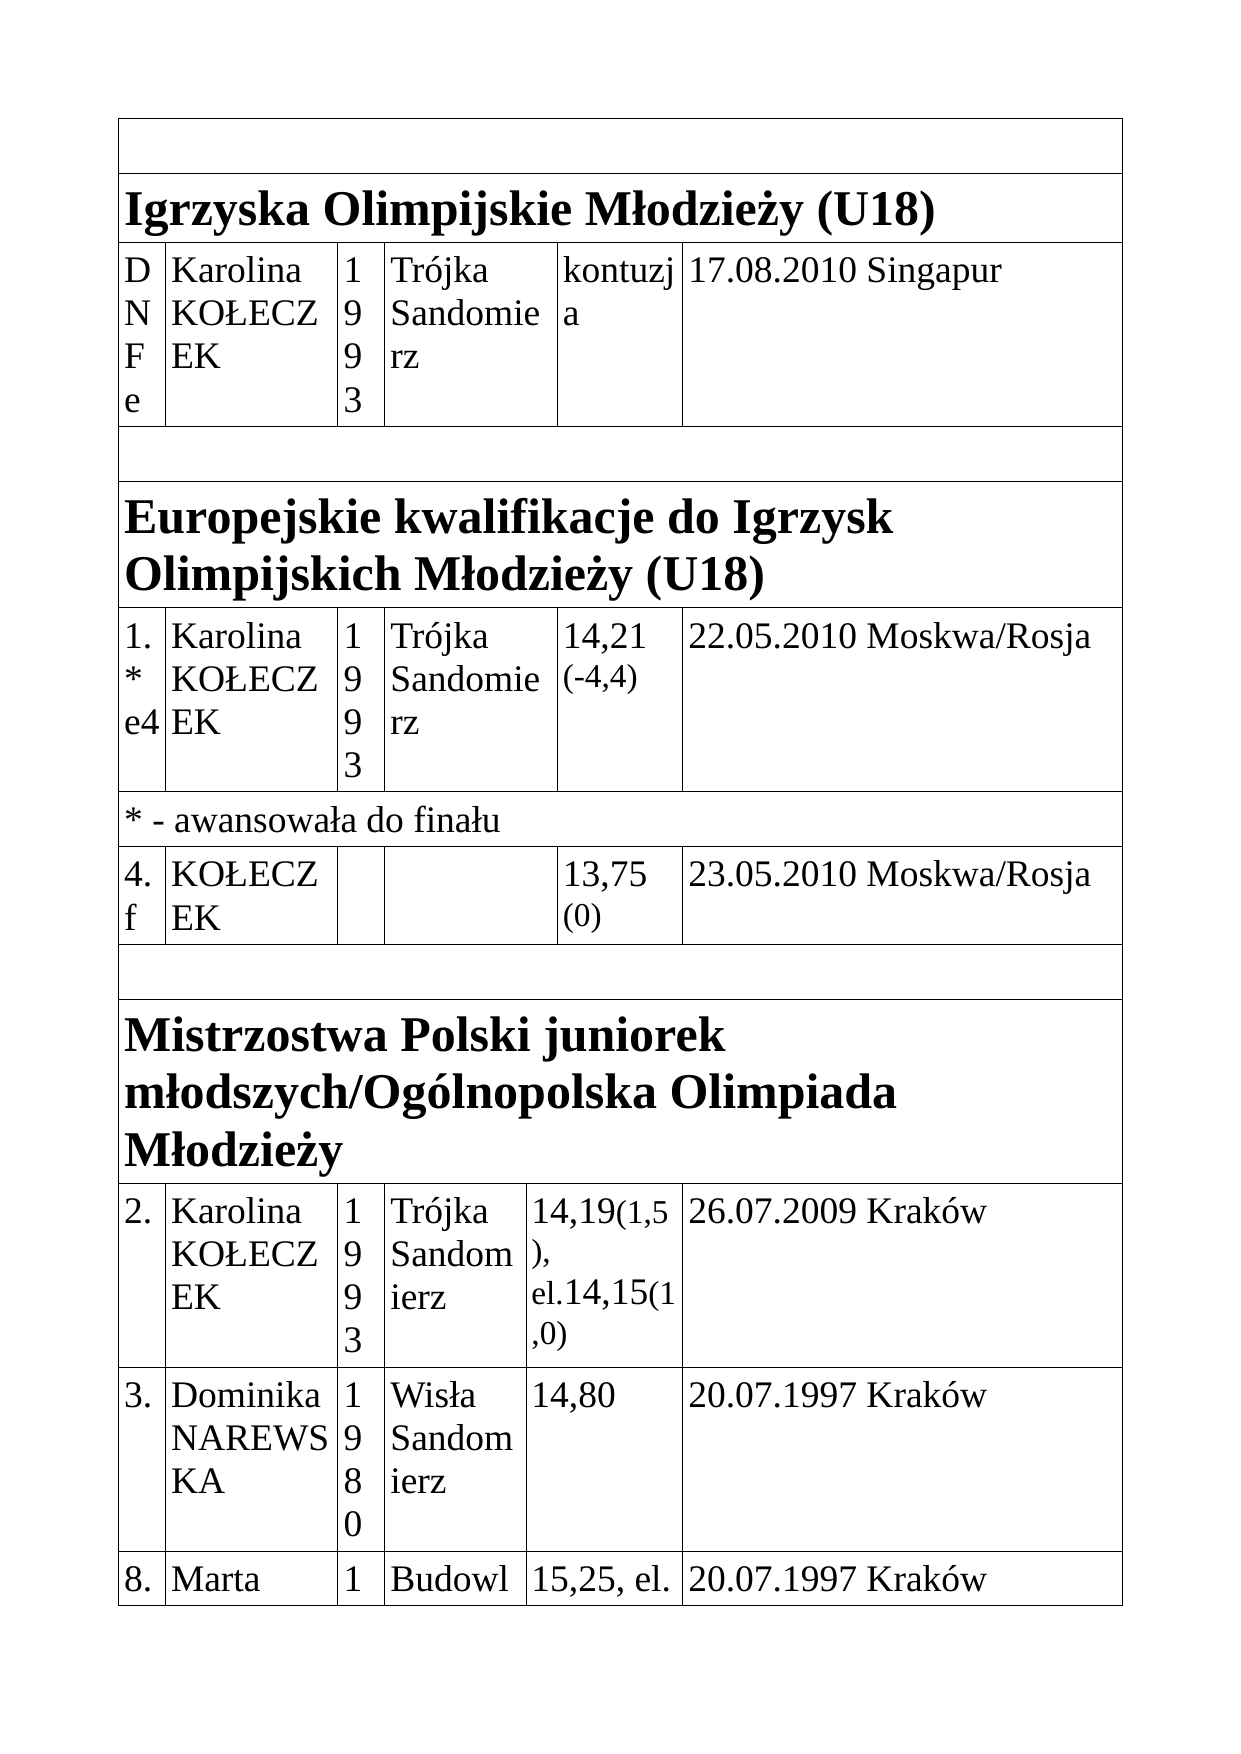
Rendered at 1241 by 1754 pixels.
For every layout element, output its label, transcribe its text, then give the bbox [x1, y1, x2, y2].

table_cell 23.05.2010 Moskwa/Rosja [683, 847, 1122, 944]
table_cell 1993 [338, 1184, 384, 1367]
table_cell Karolina KOŁECZEK [166, 1184, 337, 1367]
table_cell kontuzja [558, 243, 682, 426]
table_cell 4. f [119, 847, 165, 944]
table_cell 26.07.2009 Kraków [683, 1184, 1122, 1367]
table_cell [338, 847, 384, 944]
table_cell Karolina KOŁECZEK [166, 608, 337, 791]
table_cell Wisła Sandomierz [385, 1368, 526, 1551]
table_cell 20.07.1997 Kraków [683, 1368, 1122, 1551]
table_cell 1993 [338, 243, 384, 426]
table_cell Trójka Sandomierz [385, 243, 557, 426]
table_cell Marta [166, 1552, 337, 1605]
table_cell Trójka Sandomierz [385, 608, 557, 791]
table_cell [119, 427, 1122, 481]
table_cell Dominika NAREWSKA [166, 1368, 337, 1551]
table_cell 1 [338, 1552, 384, 1605]
table_cell [119, 945, 1122, 998]
table_cell Mistrzostwa Polski juniorek młodszych/Ogólnopolska Olimpiada Młodzieży [119, 1000, 1122, 1182]
table_cell 14,21 (-4,4) [558, 608, 682, 791]
table_cell 14,19(1,5), el.14,15(1,0) [527, 1184, 682, 1367]
table_cell 8. [119, 1552, 165, 1605]
table_cell DNFe [119, 243, 165, 426]
table_cell Trójka Sandomierz [385, 1184, 526, 1367]
table_cell 3. [119, 1368, 165, 1551]
table_cell KOŁECZEK [166, 847, 337, 944]
table_cell * - awansowała do finału [119, 792, 1122, 846]
table_cell Karolina KOŁECZEK [166, 243, 337, 426]
table_cell 1993 [338, 608, 384, 791]
table_cell 2. [119, 1184, 165, 1367]
table_cell 17.08.2010 Singapur [683, 243, 1122, 426]
table_cell 14,80 [527, 1368, 682, 1551]
table_cell 1980 [338, 1368, 384, 1551]
table_cell Igrzyska Olimpijskie Młodzieży (U18) [119, 174, 1122, 242]
table_cell Europejskie kwalifikacje do Igrzysk Olimpijskich Młodzieży (U18) [119, 482, 1122, 607]
table_cell 1.* e4 [119, 608, 165, 791]
table_cell 22.05.2010 Moskwa/Rosja [683, 608, 1122, 791]
table_cell [119, 119, 1122, 173]
table_cell 20.07.1997 Kraków [683, 1552, 1122, 1605]
table_cell [385, 847, 557, 944]
table_cell Budowl [385, 1552, 526, 1605]
table_cell 13,75 (0) [558, 847, 682, 944]
table_cell 15,25, el. [527, 1552, 682, 1605]
